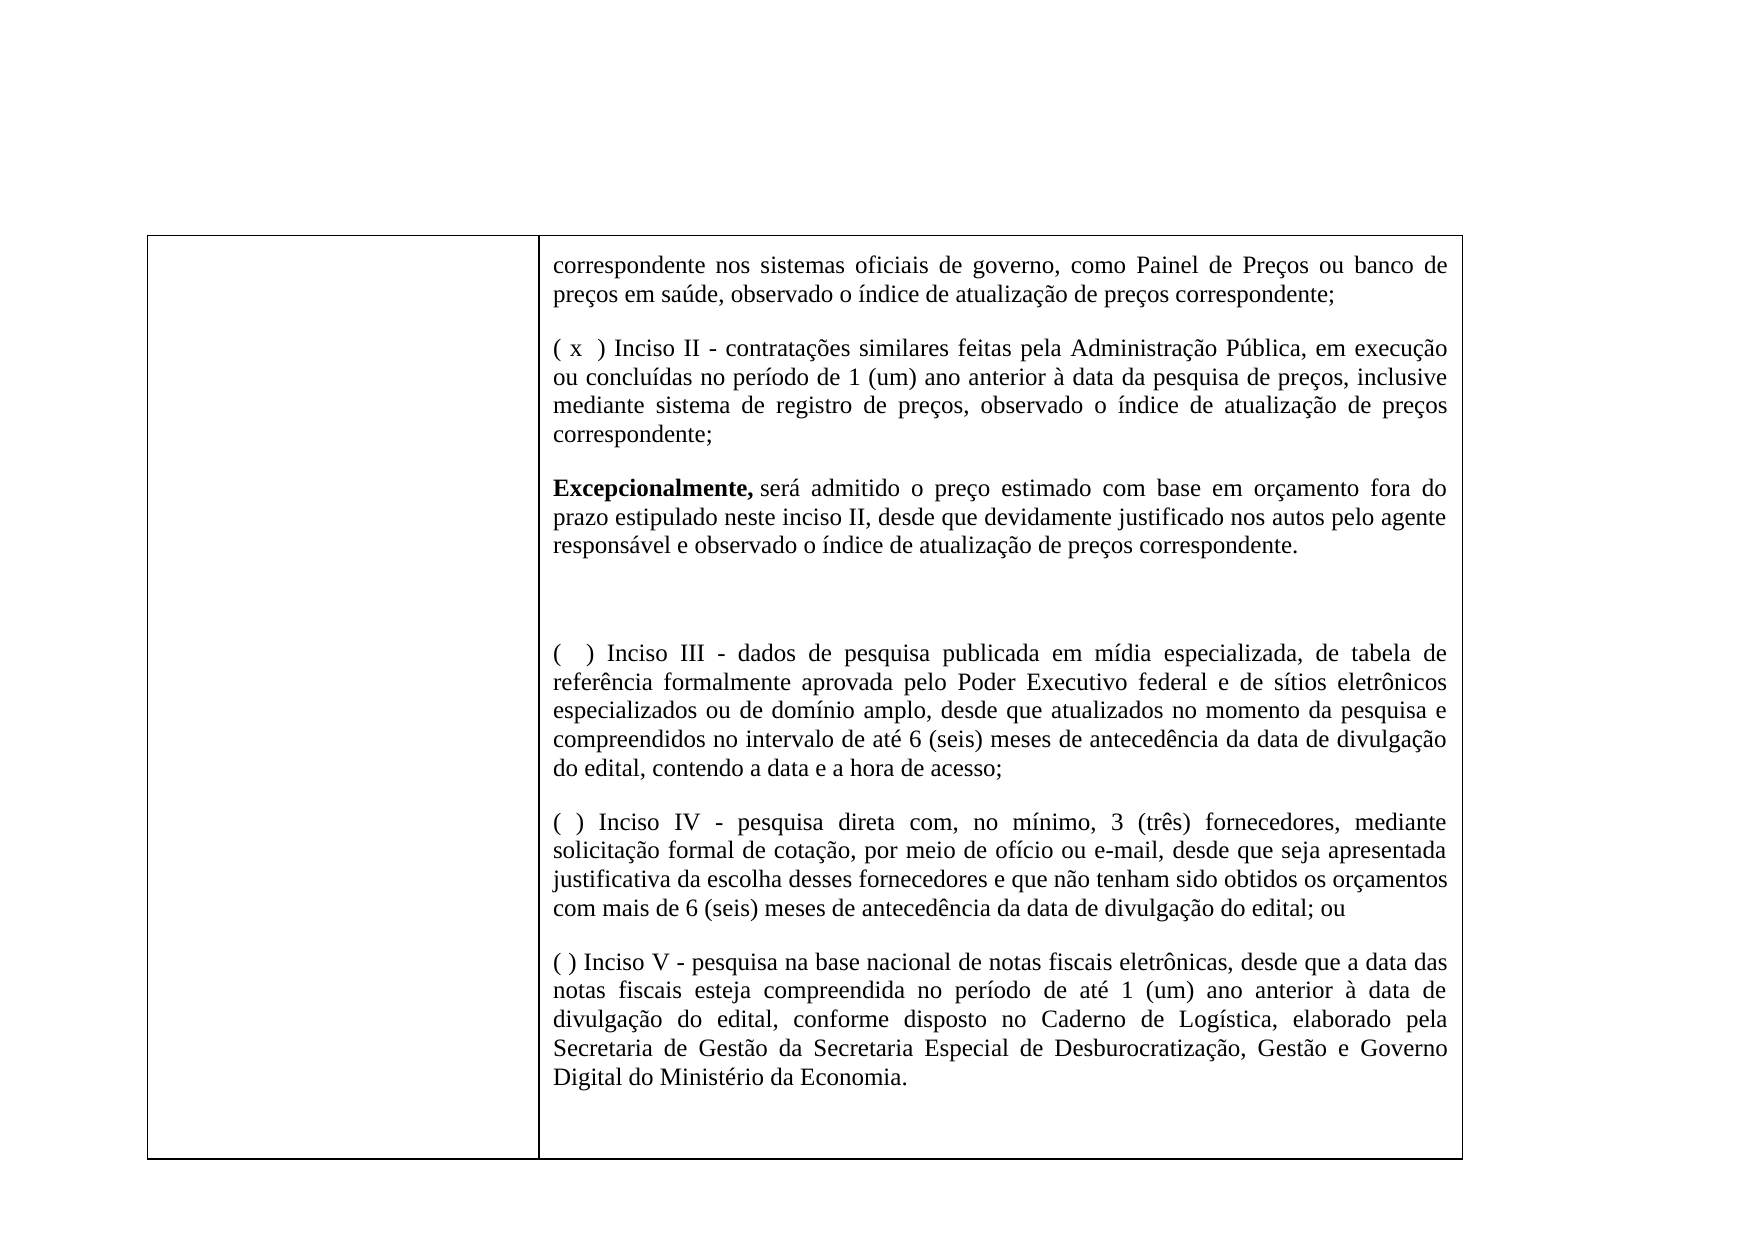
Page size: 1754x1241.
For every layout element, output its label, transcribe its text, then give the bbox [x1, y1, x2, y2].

table_cell [148, 236, 538, 1158]
table_cell correspondente nos sistemas oficiais de governo, como Painel de Preços ou banco de preços em saúde, observado o índice de atualização de preços correspondente; ( x ) Inciso II - contratações similares feitas pela Administração Pública, em execução ou concluídas no período de 1 (um) ano anterior à data da pesquisa de preços, inclusive mediante sistema de registro de preços, observado o índice de atualização de preços correspondente; Excepcionalmente, será admitido o preço estimado com base em orçamento fora do prazo estipulado neste inciso II, desde que devidamente justificado nos autos pelo agente responsável e observado o índice de atualização de preços correspondente. ( ) Inciso III - dados de pesquisa publicada em mídia especializada, de tabela de referência formalmente aprovada pelo Poder Executivo federal e de sítios eletrônicos especializados ou de domínio amplo, desde que atualizados no momento da pesquisa e compreendidos no intervalo de até 6 (seis) meses de antecedência da data de divulgação do edital, contendo a data e a hora de acesso; ( ) Inciso IV - pesquisa direta com, no mínimo, 3 (três) fornecedores, mediante solicitação formal de cotação, por meio de ofício ou e-mail, desde que seja apresentada justificativa da escolha desses fornecedores e que não tenham sido obtidos os orçamentos com mais de 6 (seis) meses de antecedência da data de divulgação do edital; ou ( ) Inciso V - pesquisa na base nacional de notas fiscais eletrônicas, desde que a data das notas fiscais esteja compreendida no período de até 1 (um) ano anterior à data de divulgação do edital, conforme disposto no Caderno de Logística, elaborado pela Secretaria de Gestão da Secretaria Especial de Desburocratização, Gestão e Governo Digital do Ministério da Economia. [540, 236, 1462, 1158]
